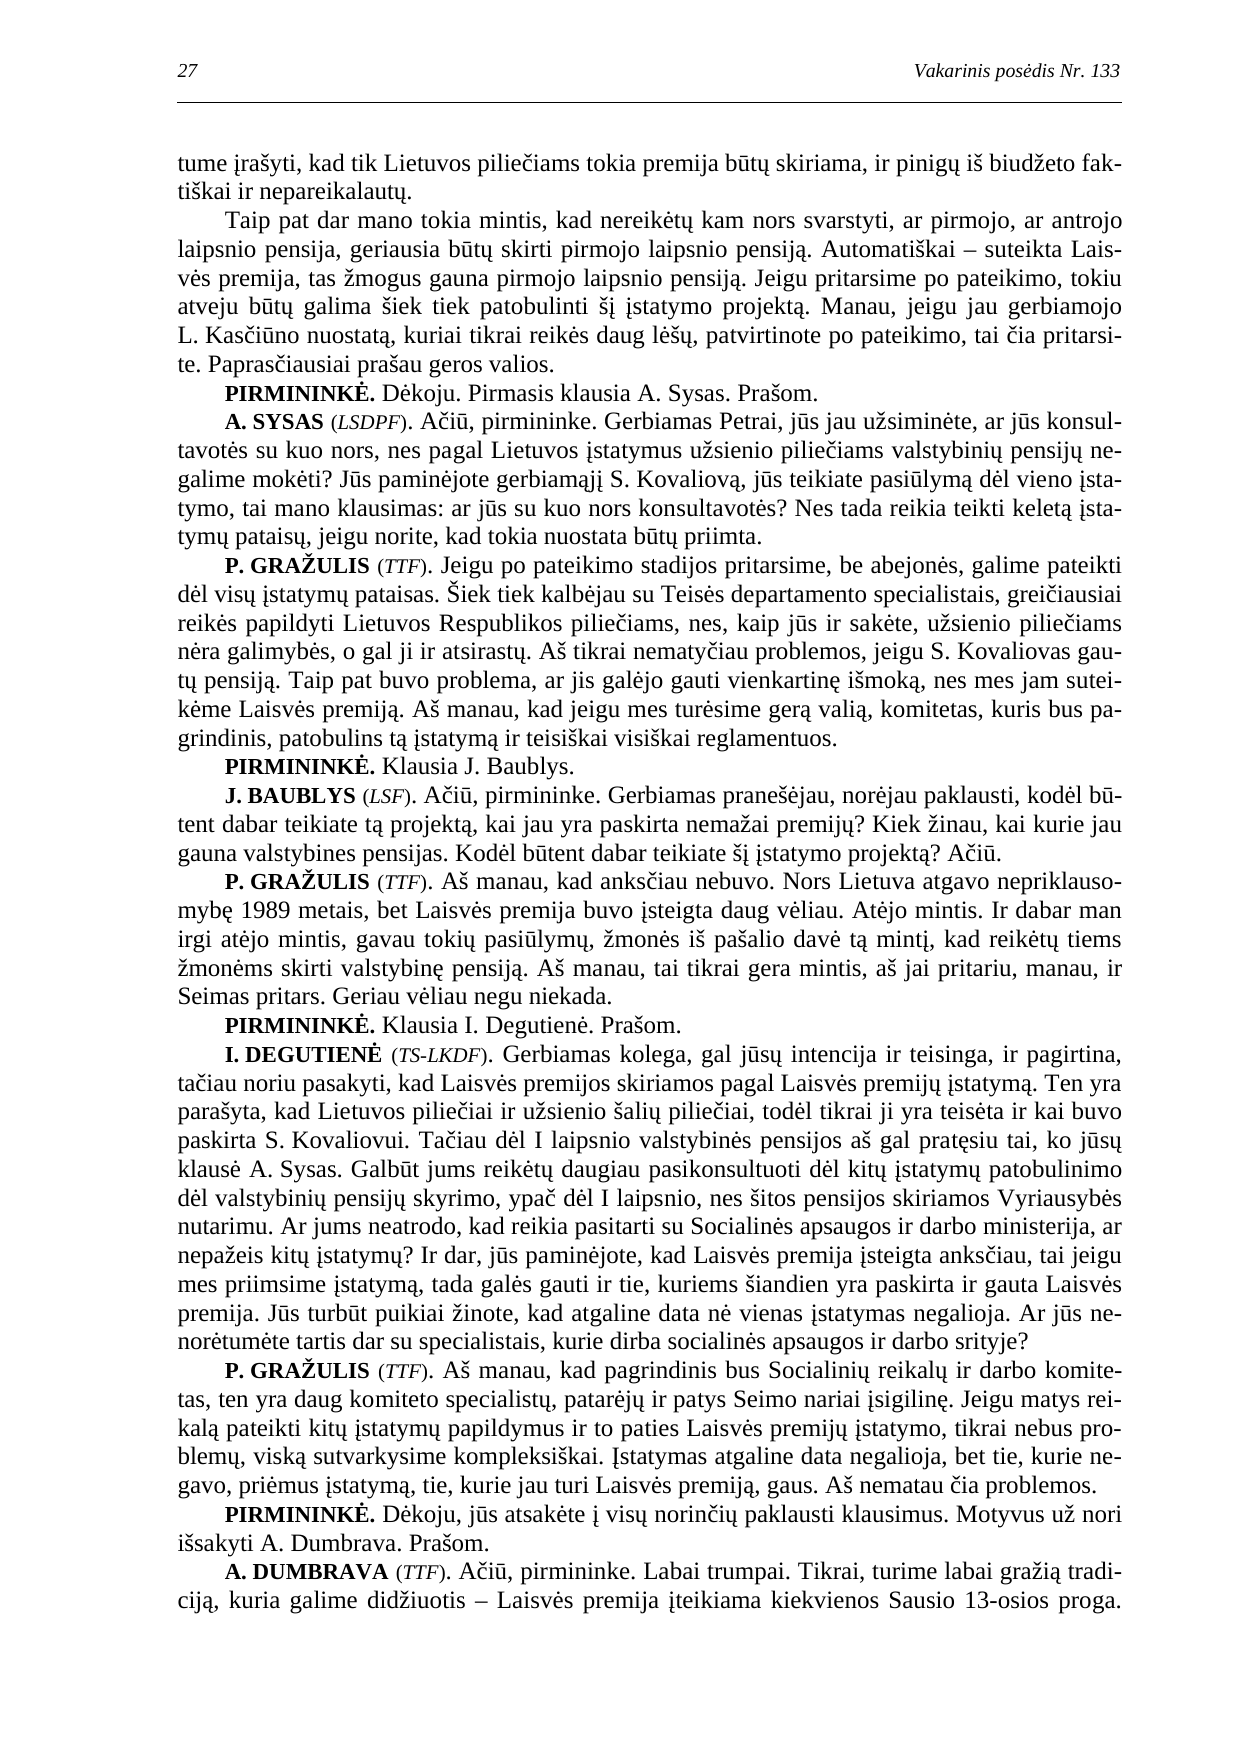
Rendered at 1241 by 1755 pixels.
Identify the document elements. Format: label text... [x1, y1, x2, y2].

text A. SYSAS (LSDPF). Ačiū, pir­mi­nin­ke. Ger­bia­mas Pet­rai, jūs jau už­si­mi­nė­te, ar jūs kon­sul­ta­vo­tės su kuo nors, nes pa­gal Lie­tu­vos įsta­ty­mus už­sie­nio pi­lie­čiams vals­ty­bi­nių pen­si­jų ne­ga­li­me mo­kė­ti? Jūs pa­mi­nė­jo­te ger­bia­mą­jį S. Ko­va­lio­vą, jūs tei­kia­te pa­siū­ly­mą dėl vie­no įsta­ty­mo, tai ma­no klau­si­mas: ar jūs su kuo nors kon­sul­ta­vo­tės? Nes ta­da rei­kia teik­ti ke­le­tą įsta­ty­mų pa­tai­sų, jei­gu no­ri­te, kad to­kia nuo­sta­ta bū­tų pri­im­ta. [177, 406, 1122, 550]
text I. DEGUTIENĖ (TS-LKDF). Ger­bia­mas ko­le­ga, gal jū­sų in­ten­ci­ja ir tei­sin­ga, ir pa­gir­ti­na, ta­čiau no­riu pa­sa­ky­ti, kad Lais­vės pre­mi­jos ski­ria­mos pa­gal Lais­vės pre­mi­jų įsta­ty­mą. Ten yra pa­ra­šy­ta, kad Lie­tu­vos pi­lie­čiai ir už­sie­nio ša­lių pi­lie­čiai, to­dėl tik­rai ji yra tei­sė­ta ir kai bu­vo pa­skir­ta S. Ko­va­lio­vui. Ta­čiau dėl I laips­nio vals­ty­bi­nės pen­si­jos aš gal pra­tę­siu tai, ko jū­sų klau­sė A. Sy­sas. Gal­būt jums rei­kė­tų dau­giau pa­si­kon­sul­tuo­ti dėl ki­tų įsta­ty­mų pa­to­bu­li­ni­mo dėl vals­ty­bi­nių pen­si­jų sky­ri­mo, ypač dėl I laips­nio, nes ši­tos pen­si­jos ski­ria­mos Vy­riau­sy­bės nu­ta­ri­mu. Ar jums ne­at­ro­do, kad rei­kia pa­si­tar­ti su So­cia­li­nės ap­sau­gos ir dar­bo mi­nis­te­ri­ja, ar ne­pa­žeis ki­tų įsta­ty­mų? Ir dar, jūs pa­mi­nė­jo­te, kad Lais­vės pre­mi­ja įsteig­ta anks­čiau, tai jei­gu mes pri­im­si­me įsta­ty­mą, ta­da ga­lės gau­ti ir tie, ku­riems šian­dien yra pa­skir­ta ir gau­ta Lais­vės pre­mi­ja. Jūs tur­būt pui­kiai ži­no­te, kad at­ga­li­ne da­ta nė vie­nas įsta­ty­mas ne­ga­lio­ja. Ar jūs ne­no­rė­tu­mė­te tar­tis dar su spe­cia­lis­tais, ku­rie dir­ba so­cia­li­nės ap­sau­gos ir dar­bo sri­ty­je? [177, 1039, 1122, 1355]
text J. BAUBLYS (LSF). Ačiū, pir­mi­nin­ke. Ger­bia­mas pra­ne­šė­jau, no­rė­jau pa­klaus­ti, ko­dėl bū­tent da­bar tei­kia­te tą pro­jek­tą, kai jau yra pa­skir­ta ne­ma­žai pre­mi­jų? Kiek ži­nau, kai ku­rie jau gau­na vals­ty­bi­nes pen­si­jas. Ko­dėl bū­tent da­bar tei­kia­te šį įsta­ty­mo pro­jek­tą? Ačiū. [177, 780, 1122, 866]
text A. DUMBRAVA (TTF). Ačiū, pir­mi­nin­ke. La­bai trum­pai. Tik­rai, tu­ri­me la­bai gra­žią tra­di­ci­ją, ku­ria ga­li­me di­džiuo­tis – Lais­vės pre­mi­ja įtei­kia­ma kiek­vie­nos Sau­sio 13-osios pro­ga. [177, 1556, 1122, 1614]
text Taip pat dar ma­no to­kia min­tis, kad ne­rei­kė­tų kam nors svars­ty­ti, ar pir­mo­jo, ar ant­ro­jo laips­nio pen­si­ja, ge­riau­sia bū­tų skir­ti pir­mo­jo laips­nio pen­si­ją. Au­to­ma­tiš­kai – su­teik­ta Lais­vės pre­mi­ja, tas žmo­gus gau­na pir­mo­jo laips­nio pen­si­ją. Jei­gu pri­tar­si­me po pa­tei­ki­mo, to­kiu at­ve­ju bū­tų ga­li­ma šiek tiek pa­to­bu­lin­ti šį įsta­ty­mo pro­jek­tą. Ma­nau, jei­gu jau ger­bia­mo­jo L. Kas­čiū­no nuo­sta­tą, ku­riai tik­rai rei­kės daug lė­šų, pa­tvir­ti­no­te po pa­tei­ki­mo, tai čia pri­tar­si­te. Pa­pras­čiau­siai pra­šau ge­ros va­lios. [177, 205, 1122, 378]
text P. GRAŽULIS (TTF). Jei­gu po pa­tei­ki­mo sta­di­jos pri­tar­si­me, be abe­jo­nės, ga­li­me pa­teik­ti dėl vi­sų įsta­ty­mų pa­tai­sas. Šiek tiek kal­bė­jau su Tei­sės de­par­ta­men­to spe­cia­lis­tais, grei­čiau­siai rei­kės pa­pil­dy­ti Lie­tu­vos Res­pub­li­kos pi­lie­čiams, nes, kaip jūs ir sa­kė­te, už­sie­nio pi­lie­čiams nė­ra ga­li­my­bės, o gal ji ir at­si­ras­tų. Aš tik­rai ne­ma­ty­čiau pro­ble­mos, jei­gu S. Ko­va­lio­vas gau­tų pen­si­ją. Taip pat bu­vo pro­ble­ma, ar jis ga­lė­jo gau­ti vien­kar­ti­nę iš­mo­ką, nes mes jam su­tei­kė­me Lais­vės pre­mi­ją. Aš ma­nau, kad jei­gu mes tu­rė­si­me ge­rą va­lią, ko­mi­te­tas, ku­ris bus pa­grin­di­nis, pa­to­bu­lins tą įsta­ty­mą ir tei­siš­kai vi­siš­kai reg­la­men­tuos. [177, 550, 1122, 751]
text P. GRAŽULIS (TTF). Aš ma­nau, kad pa­grin­di­nis bus So­cia­li­nių rei­ka­lų ir dar­bo ko­mi­te­tas, ten yra daug ko­mi­te­to spe­cia­lis­tų, pa­ta­rė­jų ir pa­tys Sei­mo na­riai įsi­gi­li­nę. Jei­gu ma­tys rei­ka­lą pa­teik­ti ki­tų įsta­ty­mų pa­pil­dy­mus ir to pa­ties Lais­vės pre­mi­jų įsta­ty­mo, tik­rai ne­bus pro­ble­mų, vis­ką su­tvar­ky­si­me kom­plek­siš­kai. Įsta­ty­mas at­ga­li­ne da­ta ne­ga­lio­ja, bet tie, ku­rie ne­ga­vo, pri­ėmus įsta­ty­mą, tie, ku­rie jau tu­ri Lais­vės pre­mi­ją, gaus. Aš ne­ma­tau čia pro­ble­mos. [177, 1355, 1122, 1499]
text PIRMININKĖ. Klau­sia J. Baub­lys. [177, 751, 1122, 780]
text tu­me įra­šy­ti, kad tik Lie­tu­vos pi­lie­čiams to­kia pre­mi­ja bū­tų ski­ria­ma, ir pi­ni­gų iš biu­dže­to fak­tiš­kai ir ne­pa­rei­ka­lau­tų. [177, 148, 1122, 205]
text PIRMININKĖ. Dė­ko­ju. Pir­ma­sis klau­sia A. Sy­sas. Pra­šom. [177, 378, 1122, 406]
text P. GRAŽULIS (TTF). Aš ma­nau, kad anks­čiau ne­bu­vo. Nors Lie­tu­va at­ga­vo ne­pri­klau­so­my­bę 1989 me­tais, bet Lais­vės pre­mi­ja bu­vo įsteig­ta daug vė­liau. At­ėjo min­tis. Ir da­bar man ir­gi at­ėjo min­tis, ga­vau to­kių pa­siū­ly­mų, žmo­nės iš pa­ša­lio da­vė tą min­tį, kad rei­kė­tų tiems žmo­nėms skir­ti vals­ty­bi­nę pen­si­ją. Aš ma­nau, tai tik­rai ge­ra min­tis, aš jai pri­ta­riu, ma­nau, ir Sei­mas pri­tars. Ge­riau vė­liau ne­gu nie­ka­da. [177, 866, 1122, 1010]
text PIRMININKĖ. Dė­ko­ju, jūs at­sa­kė­te į vi­sų no­rin­čių pa­klaus­ti klau­si­mus. Mo­ty­vus už no­ri iš­sa­ky­ti A. Dumb­ra­va. Pra­šom. [177, 1499, 1122, 1556]
text PIRMININKĖ. Klau­sia I. De­gu­tie­nė. Pra­šom. [177, 1010, 1122, 1039]
